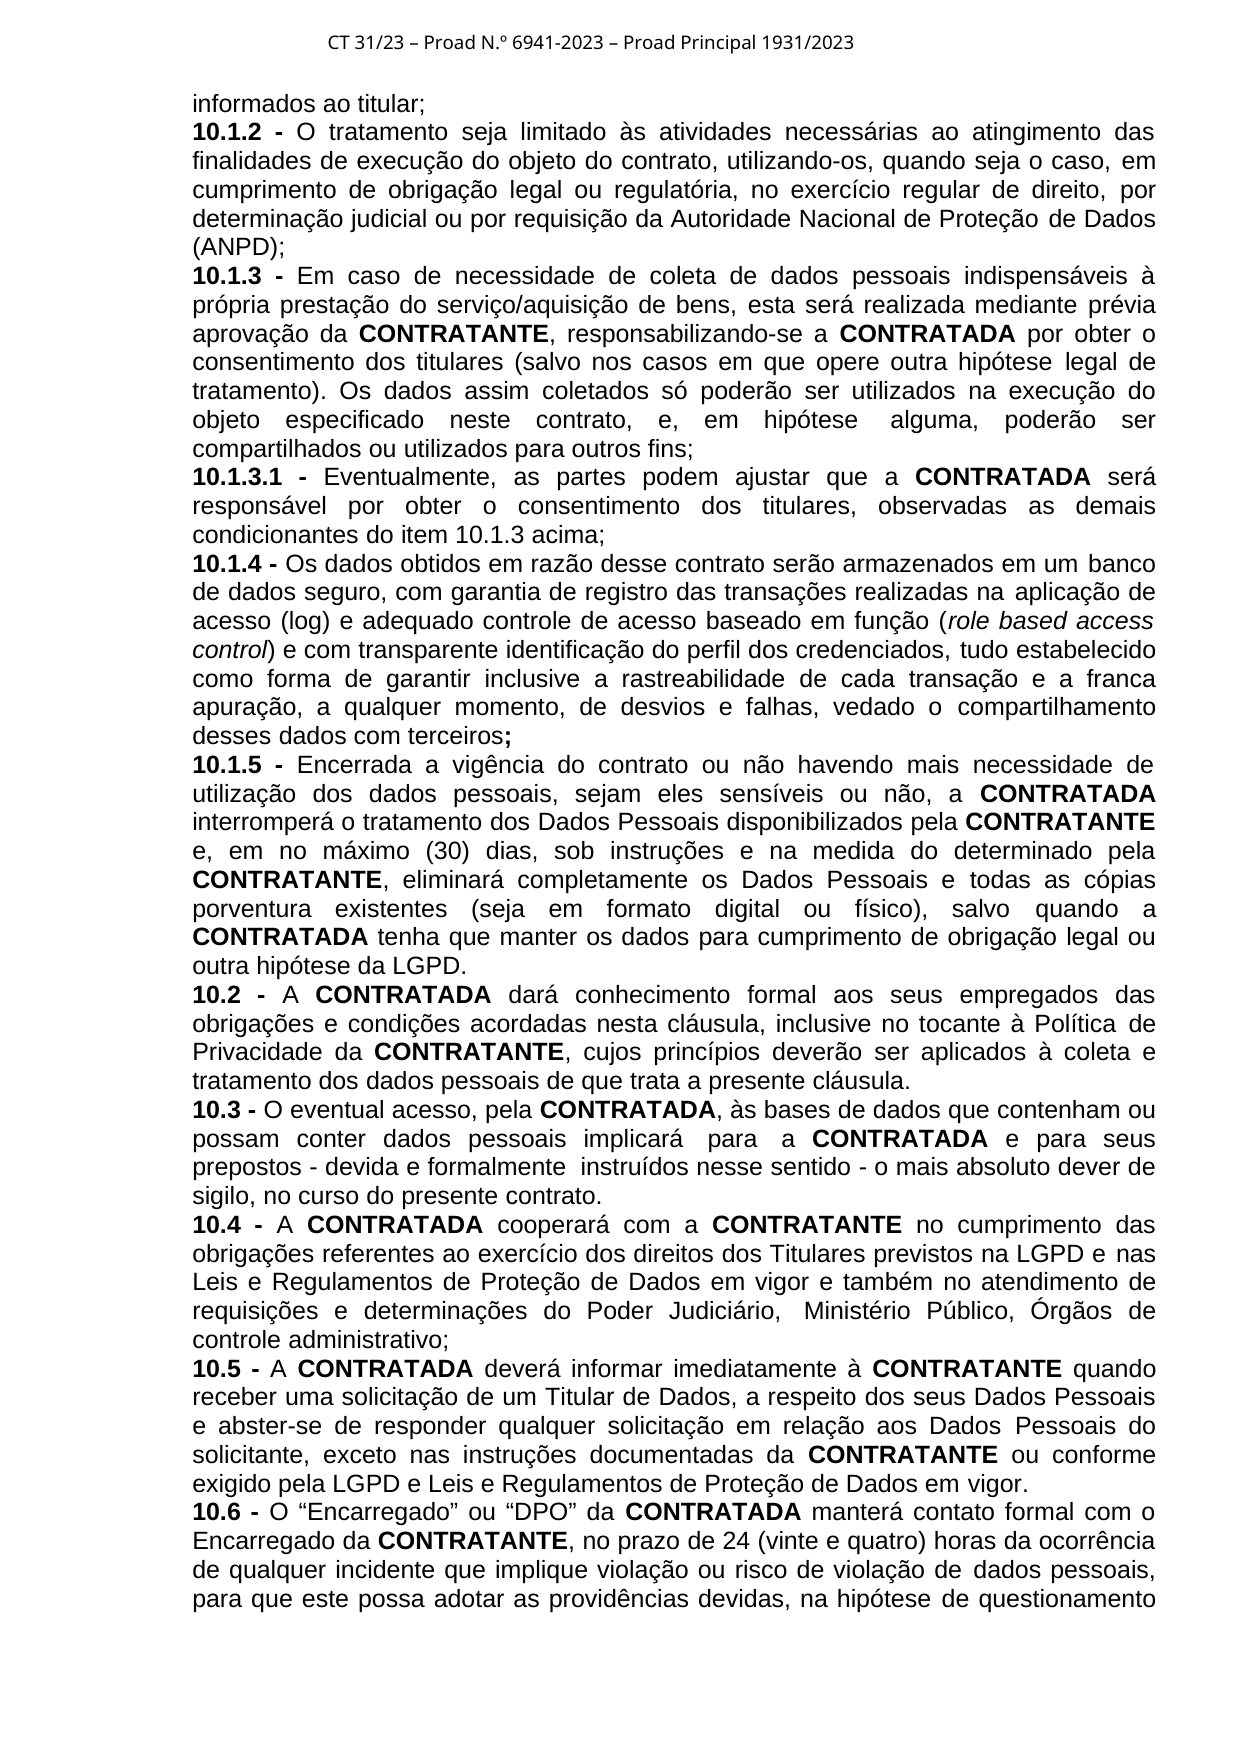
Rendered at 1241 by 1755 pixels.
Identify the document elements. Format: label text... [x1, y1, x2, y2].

text 10.1.3.1 - Eventualmente, as partes podem ajustar que a CONTRATADA será responsável por obter o consentimento dos titulares, observadas as demais condicionantes do item 10.1.3 acima; [192, 462, 1156, 549]
subtitle 10.3 - O eventual acesso, pela CONTRATADA, às bases de dados que contenham ou possam conter dados pessoais implicará para a CONTRATADA e para seus prepostos - devida e formalmente instruídos nesse sentido - o mais absoluto dever de sigilo, no curso do presente contrato. [192, 1095, 1156, 1210]
text informados ao titular; [192, 89, 1156, 117]
text 10.1.3 - Em caso de necessidade de coleta de dados pessoais indispensáveis à própria prestação do serviço/aquisição de bens, esta será realizada mediante prévia aprovação da CONTRATANTE, responsabilizando-se a CONTRATADA por obter o consentimento dos titulares (salvo nos casos em que opere outra hipótese legal de tratamento). Os dados assim coletados só poderão ser utilizados na execução do objeto especificado neste contrato, e, em hipótese alguma, poderão ser compartilhados ou utilizados para outros fins; [192, 261, 1156, 462]
text 10.5 - A CONTRATADA deverá informar imediatamente à CONTRATANTE quando receber uma solicitação de um Titular de Dados, a respeito dos seus Dados Pessoais e abster-se de responder qualquer solicitação em relação aos Dados Pessoais do solicitante, exceto nas instruções documentadas da CONTRATANTE ou conforme exigido pela LGPD e Leis e Regulamentos de Proteção de Dados em vigor. [192, 1354, 1156, 1497]
text 10.6 - O “Encarregado” ou “DPO” da CONTRATADA manterá contato formal com o Encarregado da CONTRATANTE, no prazo de 24 (vinte e quatro) horas da ocorrência de qualquer incidente que implique violação ou risco de violação de dados pessoais, para que este possa adotar as providências devidas, na hipótese de questionamento [192, 1497, 1156, 1612]
text 10.2 - A CONTRATADA dará conhecimento formal aos seus empregados das obrigações e condições acordadas nesta cláusula, inclusive no tocante à Política de Privacidade da CONTRATANTE, cujos princípios deverão ser aplicados à coleta e tratamento dos dados pessoais de que trata a presente cláusula. [192, 980, 1156, 1095]
text 10.4 - A CONTRATADA cooperará com a CONTRATANTE no cumprimento das obrigações referentes ao exercício dos direitos dos Titulares previstos na LGPD e nas Leis e Regulamentos de Proteção de Dados em vigor e também no atendimento de requisições e determinações do Poder Judiciário, Ministério Público, Órgãos de controle administrativo; [192, 1210, 1156, 1354]
text 10.1.5 - Encerrada a vigência do contrato ou não havendo mais necessidade de utilização dos dados pessoais, sejam eles sensíveis ou não, a CONTRATADA interromperá o tratamento dos Dados Pessoais disponibilizados pela CONTRATANTE e, em no máximo (30) dias, sob instruções e na medida do determinado pela CONTRATANTE, eliminará completamente os Dados Pessoais e todas as cópias porventura existentes (seja em formato digital ou físico), salvo quando a CONTRATADA tenha que manter os dados para cumprimento de obrigação legal ou outra hipótese da LGPD. [192, 750, 1156, 980]
text 10.1.2 - O tratamento seja limitado às atividades necessárias ao atingimento das finalidades de execução do objeto do contrato, utilizando-os, quando seja o caso, em cumprimento de obrigação legal ou regulatória, no exercício regular de direito, por determinação judicial ou por requisição da Autoridade Nacional de Proteção de Dados (ANPD); [192, 117, 1156, 261]
text 10.1.4 - Os dados obtidos em razão desse contrato serão armazenados em um banco de dados seguro, com garantia de registro das transações realizadas na aplicação de acesso (log) e adequado controle de acesso baseado em função (role based access control) e com transparente identificação do perfil dos credenciados, tudo estabelecido como forma de garantir inclusive a rastreabilidade de cada transação e a franca apuração, a qualquer momento, de desvios e falhas, vedado o compartilhamento desses dados com terceiros; [192, 549, 1156, 750]
